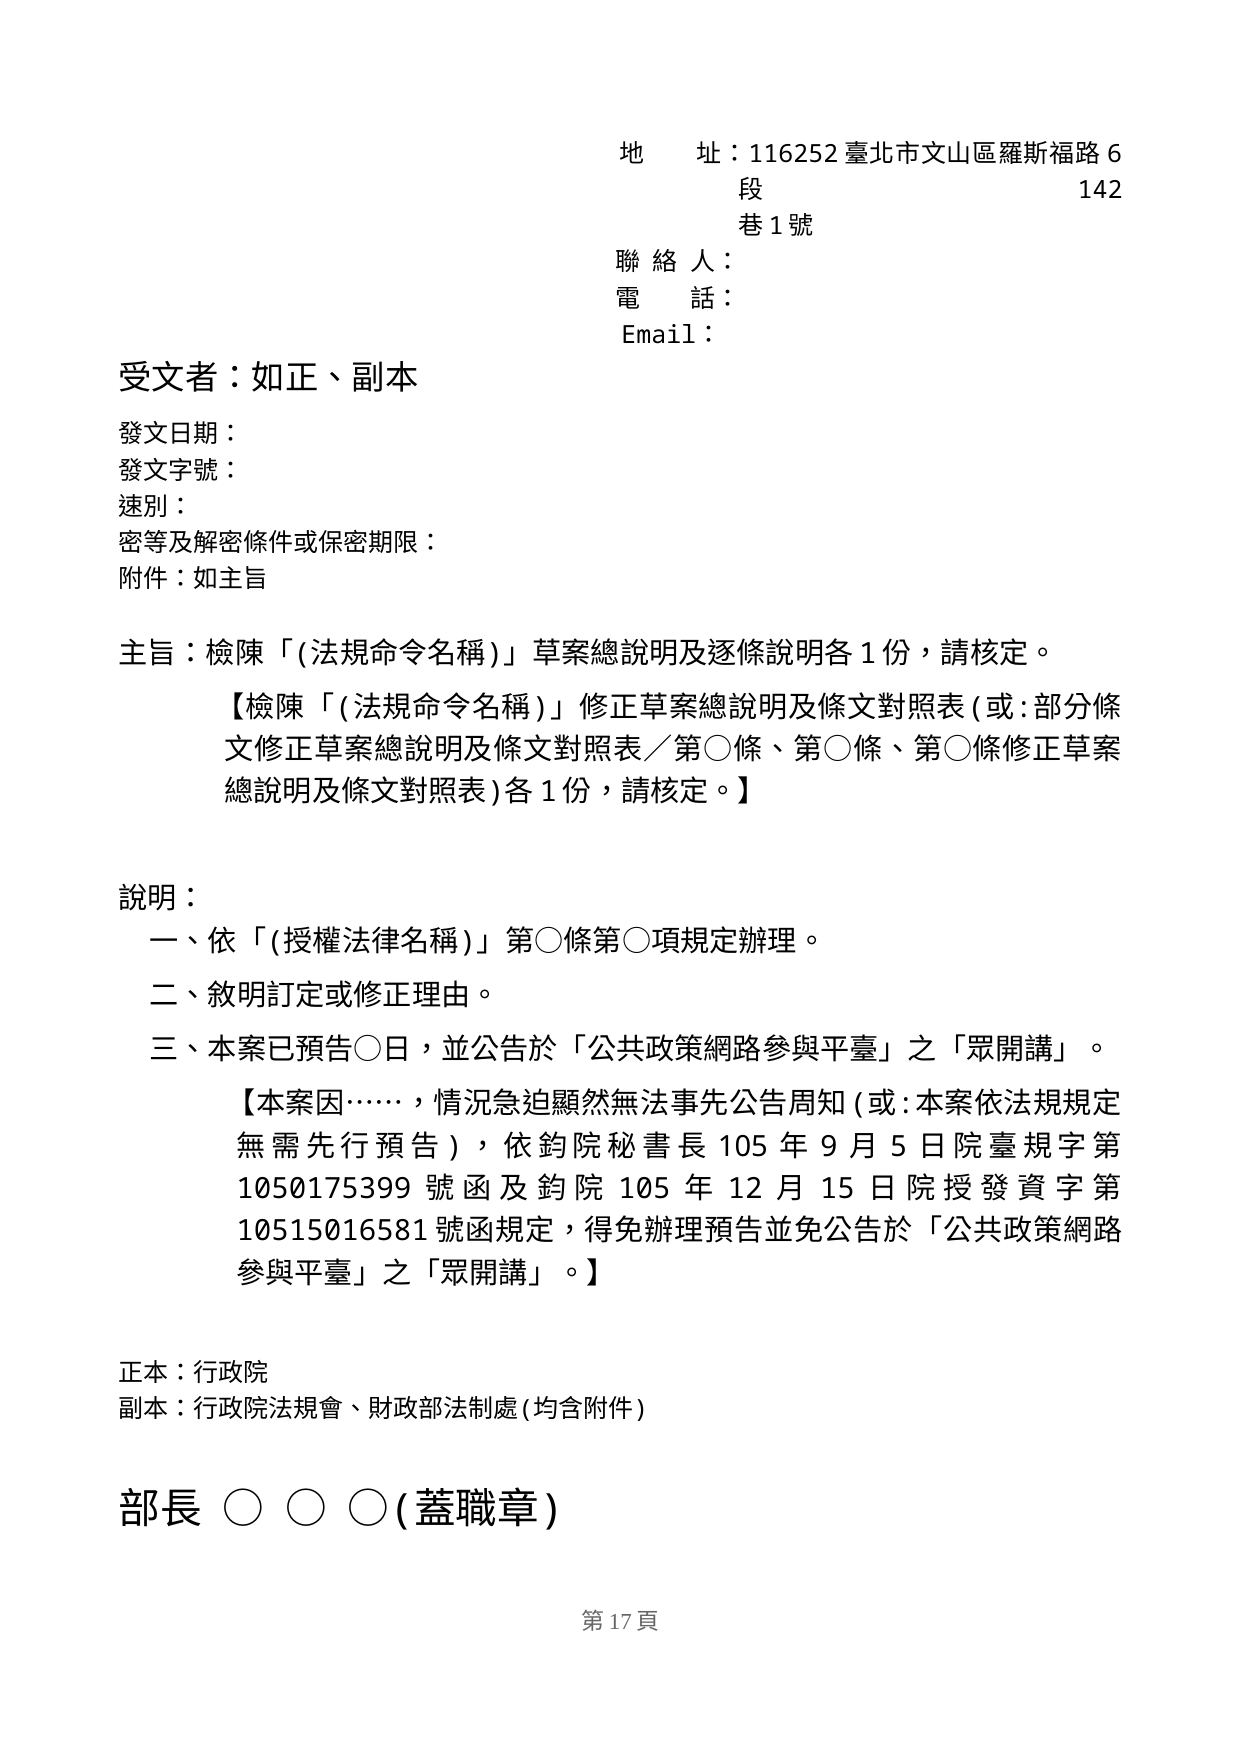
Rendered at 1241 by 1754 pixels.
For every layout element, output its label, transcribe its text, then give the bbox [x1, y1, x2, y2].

text 發文日期： [118, 414, 1122, 450]
text 【本案因……，情況急迫顯然無法事先公告周知(或:本案依法規規定無需先行預告)，依鈞院秘書長105年9月5日院臺規字第1050175399號函及鈞院105年12月15日院授發資字第10515016581號函規定，得免辦理預告並免公告於「公共政策網路參與平臺」之「眾開講」。】 [118, 1080, 1122, 1292]
text 部長 ○ ○ ○(蓋職章) [118, 1475, 1122, 1536]
text 副本：行政院法規會、財政部法制處(均含附件) [118, 1388, 1122, 1424]
text 正本：行政院 [118, 1352, 1122, 1388]
text 電 話： [555, 278, 1122, 314]
text 二、敘明訂定或修正理由。 [149, 972, 1122, 1014]
text 受文者：如正、副本 [118, 351, 1122, 399]
text 附件：如主旨 [118, 559, 1122, 595]
text 發文字號： [118, 450, 1122, 486]
text Email： [561, 314, 1122, 351]
text 一、依「(授權法律名稱)」第○條第○項規定辦理。 [149, 917, 1122, 960]
text 密等及解密條件或保密期限： [118, 523, 1122, 559]
text 三、本案已預告○日，並公告於「公共政策網路參與平臺」之「眾開講」。 [149, 1026, 1122, 1068]
text 說明： [118, 875, 1122, 917]
text 速別： [118, 486, 1122, 523]
text 地 址：116252臺北市文山區羅斯福路6段 142巷1號 [555, 133, 1122, 242]
text 聯 絡 人： [555, 242, 1122, 278]
text 【檢陳「(法規命令名稱)」修正草案總說明及條文對照表(或:部分條文修正草案總說明及條文對照表∕第○條、第○條、第○條修正草案總說明及條文對照表)各1份，請核定。】 [106, 683, 1122, 810]
text 主旨：檢陳「(法規命令名稱)」草案總說明及逐條說明各1份，請核定。 [118, 629, 1122, 672]
